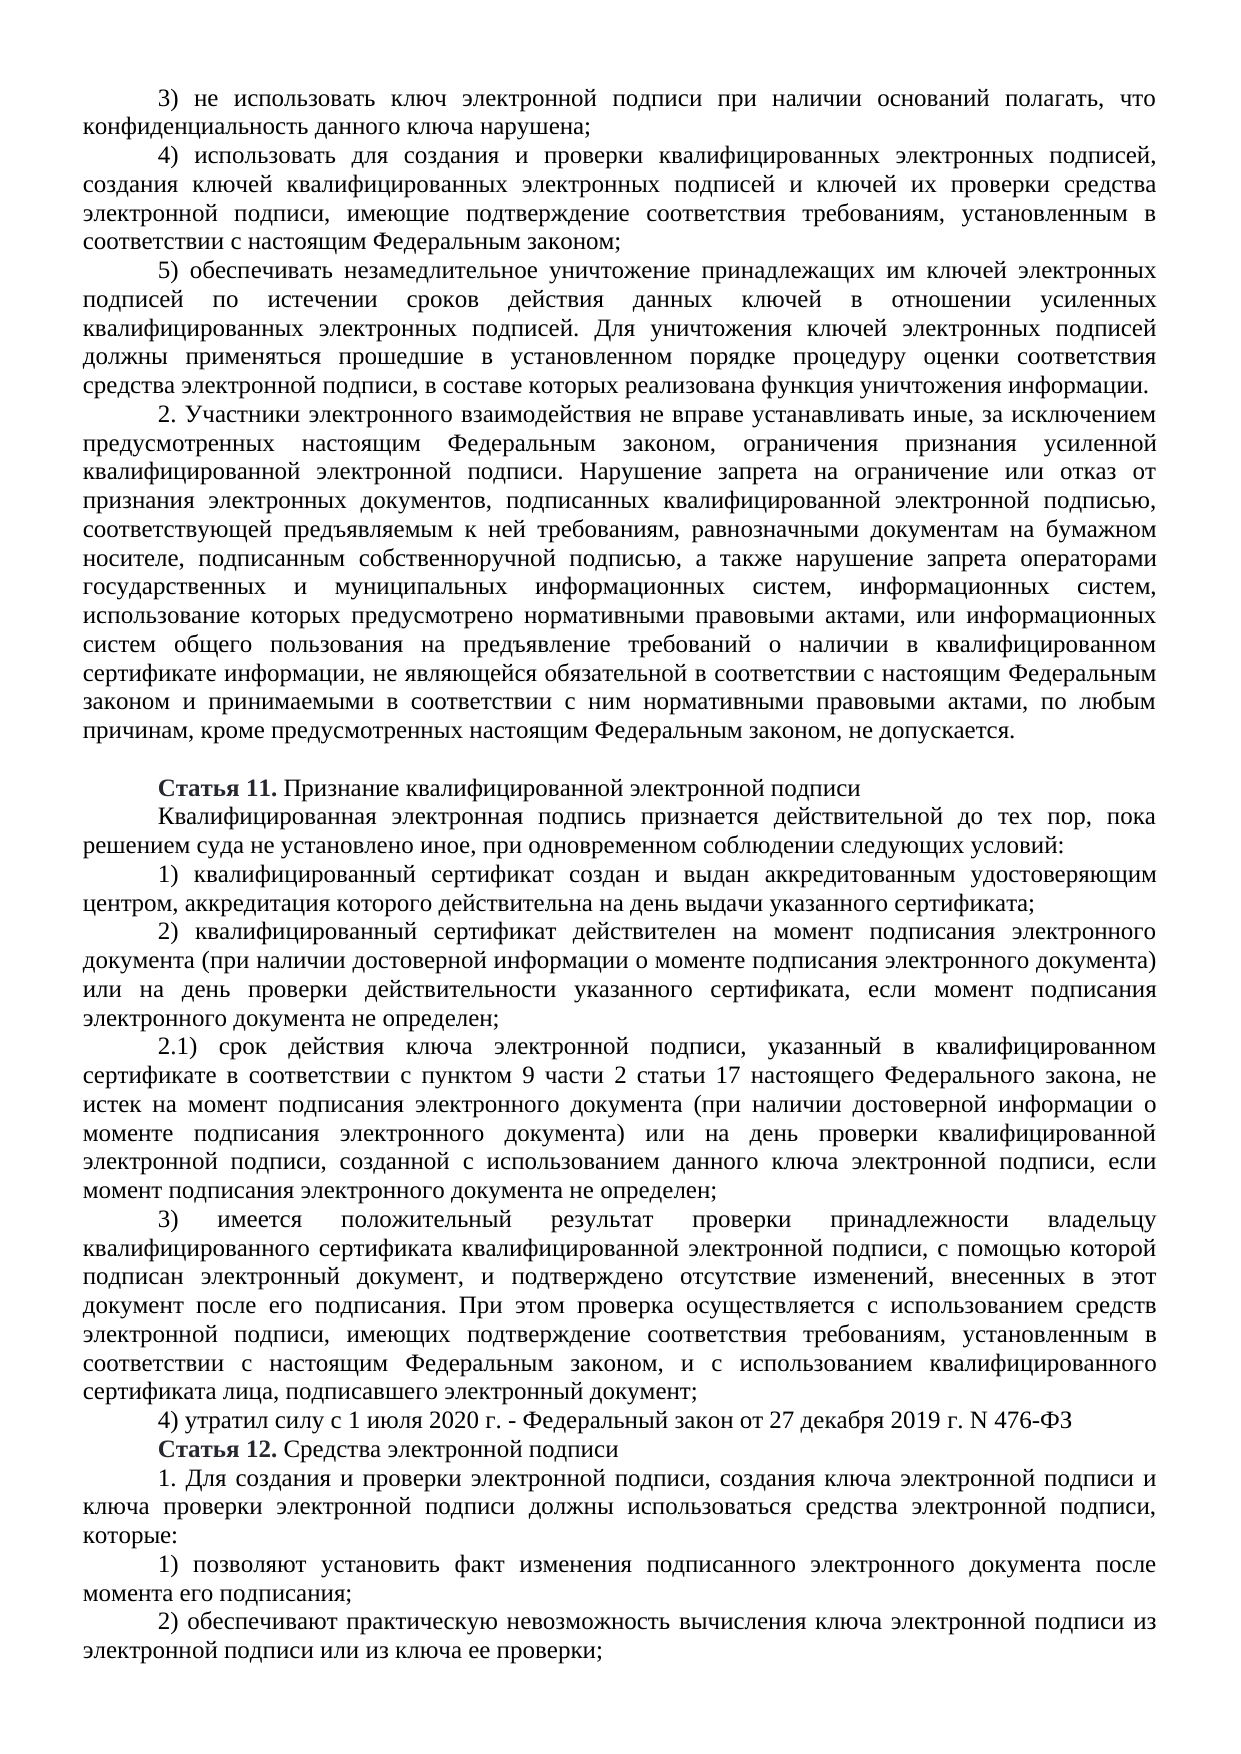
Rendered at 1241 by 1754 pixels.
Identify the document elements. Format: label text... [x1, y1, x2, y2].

text 3) не использовать ключ электронной подписи при наличии оснований полагать, что конфиденциальность данного ключа нарушена; [83, 83, 1157, 140]
text Квалифицированная электронная подпись признается действительной до тех пор, пока решением суда не установлено иное, при одновременном соблюдении следующих условий: [83, 801, 1157, 859]
text Статья 12. Средства электронной подписи [158, 1434, 1157, 1463]
text 5) обеспечивать незамедлительное уничтожение принадлежащих им ключей электронных подписей по истечении сроков действия данных ключей в отношении усиленных квалифицированных электронных подписей. Для уничтожения ключей электронных подписей должны применяться прошедшие в установленном порядке процедуру оценки соответствия средства электронной подписи, в составе которых реализована функция уничтожения информации. [83, 255, 1157, 399]
text 1) позволяют установить факт изменения подписанного электронного документа после момента его подписания; [83, 1549, 1157, 1606]
text 4) использовать для создания и проверки квалифицированных электронных подписей, создания ключей квалифицированных электронных подписей и ключей их проверки средства электронной подписи, имеющие подтверждение соответствия требованиям, установленным в соответствии с настоящим Федеральным законом; [83, 140, 1157, 255]
text 2. Участники электронного взаимодействия не вправе устанавливать иные, за исключением предусмотренных настоящим Федеральным законом, ограничения признания усиленной квалифицированной электронной подписи. Нарушение запрета на ограничение или отказ от признания электронных документов, подписанных квалифицированной электронной подписью, соответствующей предъявляемым к ней требованиям, равнозначными документам на бумажном носителе, подписанным собственноручной подписью, а также нарушение запрета операторами государственных и муниципальных информационных систем, информационных систем, использование которых предусмотрено нормативными правовыми актами, или информационных систем общего пользования на предъявление требований о наличии в квалифицированном сертификате информации, не являющейся обязательной в соответствии с настоящим Федеральным законом и принимаемыми в соответствии с ним нормативными правовыми актами, по любым причинам, кроме предусмотренных настоящим Федеральным законом, не допускается. [83, 399, 1157, 744]
text 2) обеспечивают практическую невозможность вычисления ключа электронной подписи из электронной подписи или из ключа ее проверки; [83, 1606, 1157, 1664]
text 1) квалифицированный сертификат создан и выдан аккредитованным удостоверяющим центром, аккредитация которого действительна на день выдачи указанного сертификата; [83, 859, 1157, 916]
text 1. Для создания и проверки электронной подписи, создания ключа электронной подписи и ключа проверки электронной подписи должны использоваться средства электронной подписи, которые: [83, 1463, 1157, 1549]
text Статья 11. Признание квалифицированной электронной подписи [158, 773, 1157, 801]
text 2.1) срок действия ключа электронной подписи, указанный в квалифицированном сертификате в соответствии с пунктом 9 части 2 статьи 17 настоящего Федерального закона, не истек на момент подписания электронного документа (при наличии достоверной информации о моменте подписания электронного документа) или на день проверки квалифицированной электронной подписи, созданной с использованием данного ключа электронной подписи, если момент подписания электронного документа не определен; [83, 1031, 1157, 1204]
text 2) квалифицированный сертификат действителен на момент подписания электронного документа (при наличии достоверной информации о моменте подписания электронного документа) или на день проверки действительности указанного сертификата, если момент подписания электронного документа не определен; [83, 916, 1157, 1031]
text 4) утратил силу с 1 июля 2020 г. - Федеральный закон от 27 декабря 2019 г. N 476-ФЗ [83, 1405, 1157, 1434]
text 3) имеется положительный результат проверки принадлежности владельцу квалифицированного сертификата квалифицированной электронной подписи, с помощью которой подписан электронный документ, и подтверждено отсутствие изменений, внесенных в этот документ после его подписания. При этом проверка осуществляется с использованием средств электронной подписи, имеющих подтверждение соответствия требованиям, установленным в соответствии с настоящим Федеральным законом, и с использованием квалифицированного сертификата лица, подписавшего электронный документ; [83, 1204, 1157, 1405]
